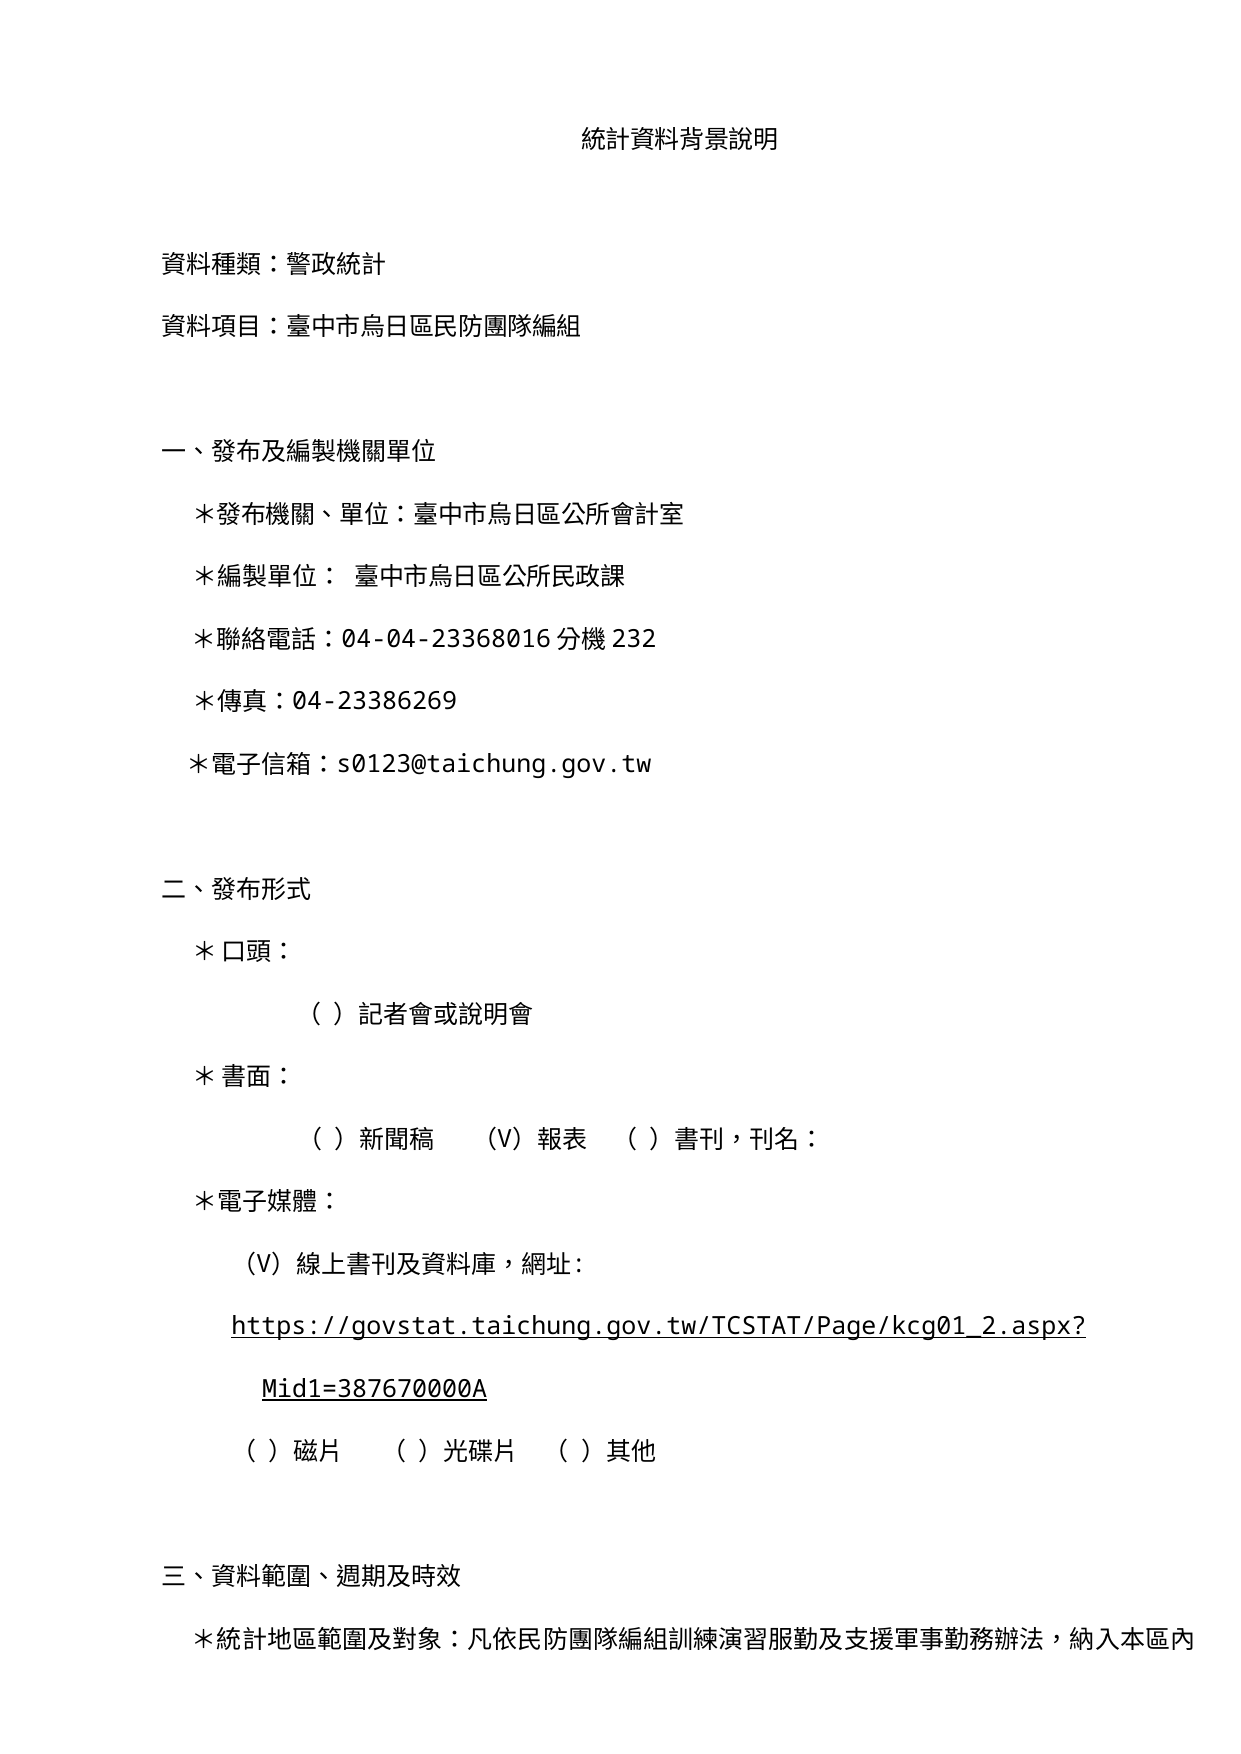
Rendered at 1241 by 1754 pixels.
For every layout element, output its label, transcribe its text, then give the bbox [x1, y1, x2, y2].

table_header 統計資料背景說明 資料種類：警政統計 資料項目：臺中市烏日區民防團隊編組 一、發布及編製機關單位 ＊發布機關、單位：臺中市烏日區公所會計室 ＊編製單位： 臺中市烏日區公所民政課 ＊聯絡電話：04-04-23368016分機232 ＊傳真：04-23386269 ＊電子信箱：s0123@taichung.gov.tw 二、發布形式 口頭： （ ）記者會或說明會 書面： （ ）新聞稿 （V）報表 （ ）書刊，刊名： ＊電子媒體： （V）線上書刊及資料庫，網址: https://govstat.taichung.gov.tw/TCSTAT/Page/kcg01_2.aspx?Mid1=387670000A （ ）磁片 （ ）光碟片 （ ）其他 三、資料範圍、週期及時效 ＊統計地區範圍及對象：凡依民防團隊編組訓練演習服勤及支援軍事勤務辦法，納入本區內 [150, 96, 1209, 1658]
